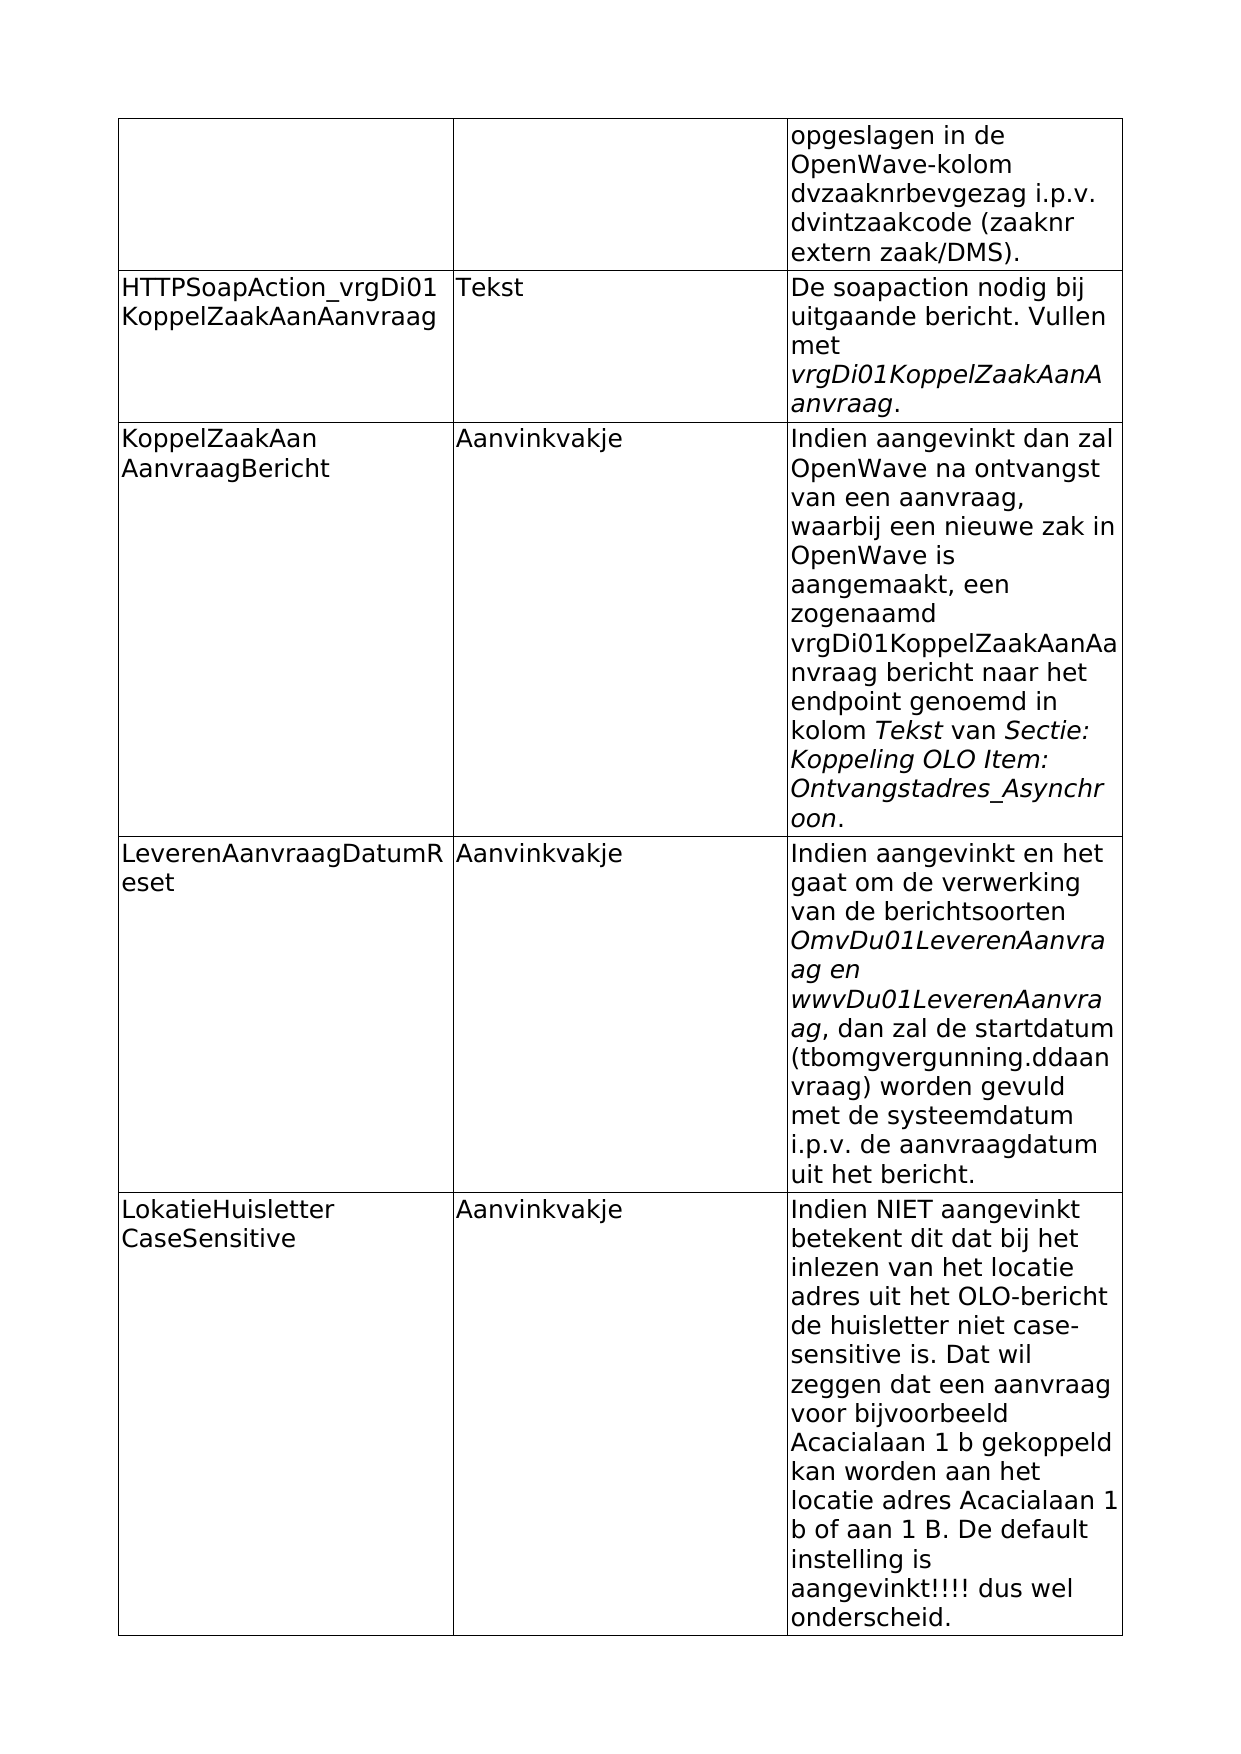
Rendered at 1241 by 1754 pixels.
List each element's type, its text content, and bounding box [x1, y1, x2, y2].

table_cell [454, 119, 787, 270]
table_cell Indien NIET aangevinkt betekent dit dat bij het inlezen van het locatie adres uit het OLO-bericht de huisletter niet case-sensitive is. Dat wil zeggen dat een aanvraag voor bijvoorbeeld Acacialaan 1 b gekoppeld kan worden aan het locatie adres Acacialaan 1 b of aan 1 B. De default instelling is aangevinkt!!!! dus wel onderscheid. [788, 1193, 1122, 1635]
table_cell De soapaction nodig bij uitgaande bericht. Vullen met vrgDi01KoppelZaakAanAanvraag. [788, 271, 1122, 422]
table_cell Tekst [454, 271, 787, 422]
table_cell Aanvinkvakje [454, 837, 787, 1192]
table_cell [119, 119, 453, 270]
table_cell Aanvinkvakje [454, 1193, 787, 1635]
table_cell Aanvinkvakje [454, 423, 787, 836]
table_cell opgeslagen in de OpenWave-kolom dvzaaknrbevgezag i.p.v. dvintzaakcode (zaaknr extern zaak/DMS). [788, 119, 1122, 270]
table_cell HTTPSoapAction_vrgDi01 KoppelZaakAanAanvraag [119, 271, 453, 422]
table_cell Indien aangevinkt en het gaat om de verwerking van de berichtsoorten OmvDu01LeverenAanvraag en wwvDu01LeverenAanvraag, dan zal de startdatum (tbomgvergunning.ddaanvraag) worden gevuld met de systeemdatum i.p.v. de aanvraagdatum uit het bericht. [788, 837, 1122, 1192]
table_cell LeverenAanvraagDatumReset [119, 837, 453, 1192]
table_cell Indien aangevinkt dan zal OpenWave na ontvangst van een aanvraag, waarbij een nieuwe zak in OpenWave is aangemaakt, een zogenaamd vrgDi01KoppelZaakAanAanvraag bericht naar het endpoint genoemd in kolom Tekst van Sectie: Koppeling OLO Item: Ontvangstadres_Asynchroon. [788, 423, 1122, 836]
table_cell KoppelZaakAan AanvraagBericht [119, 423, 453, 836]
table_cell LokatieHuisletter CaseSensitive [119, 1193, 453, 1635]
